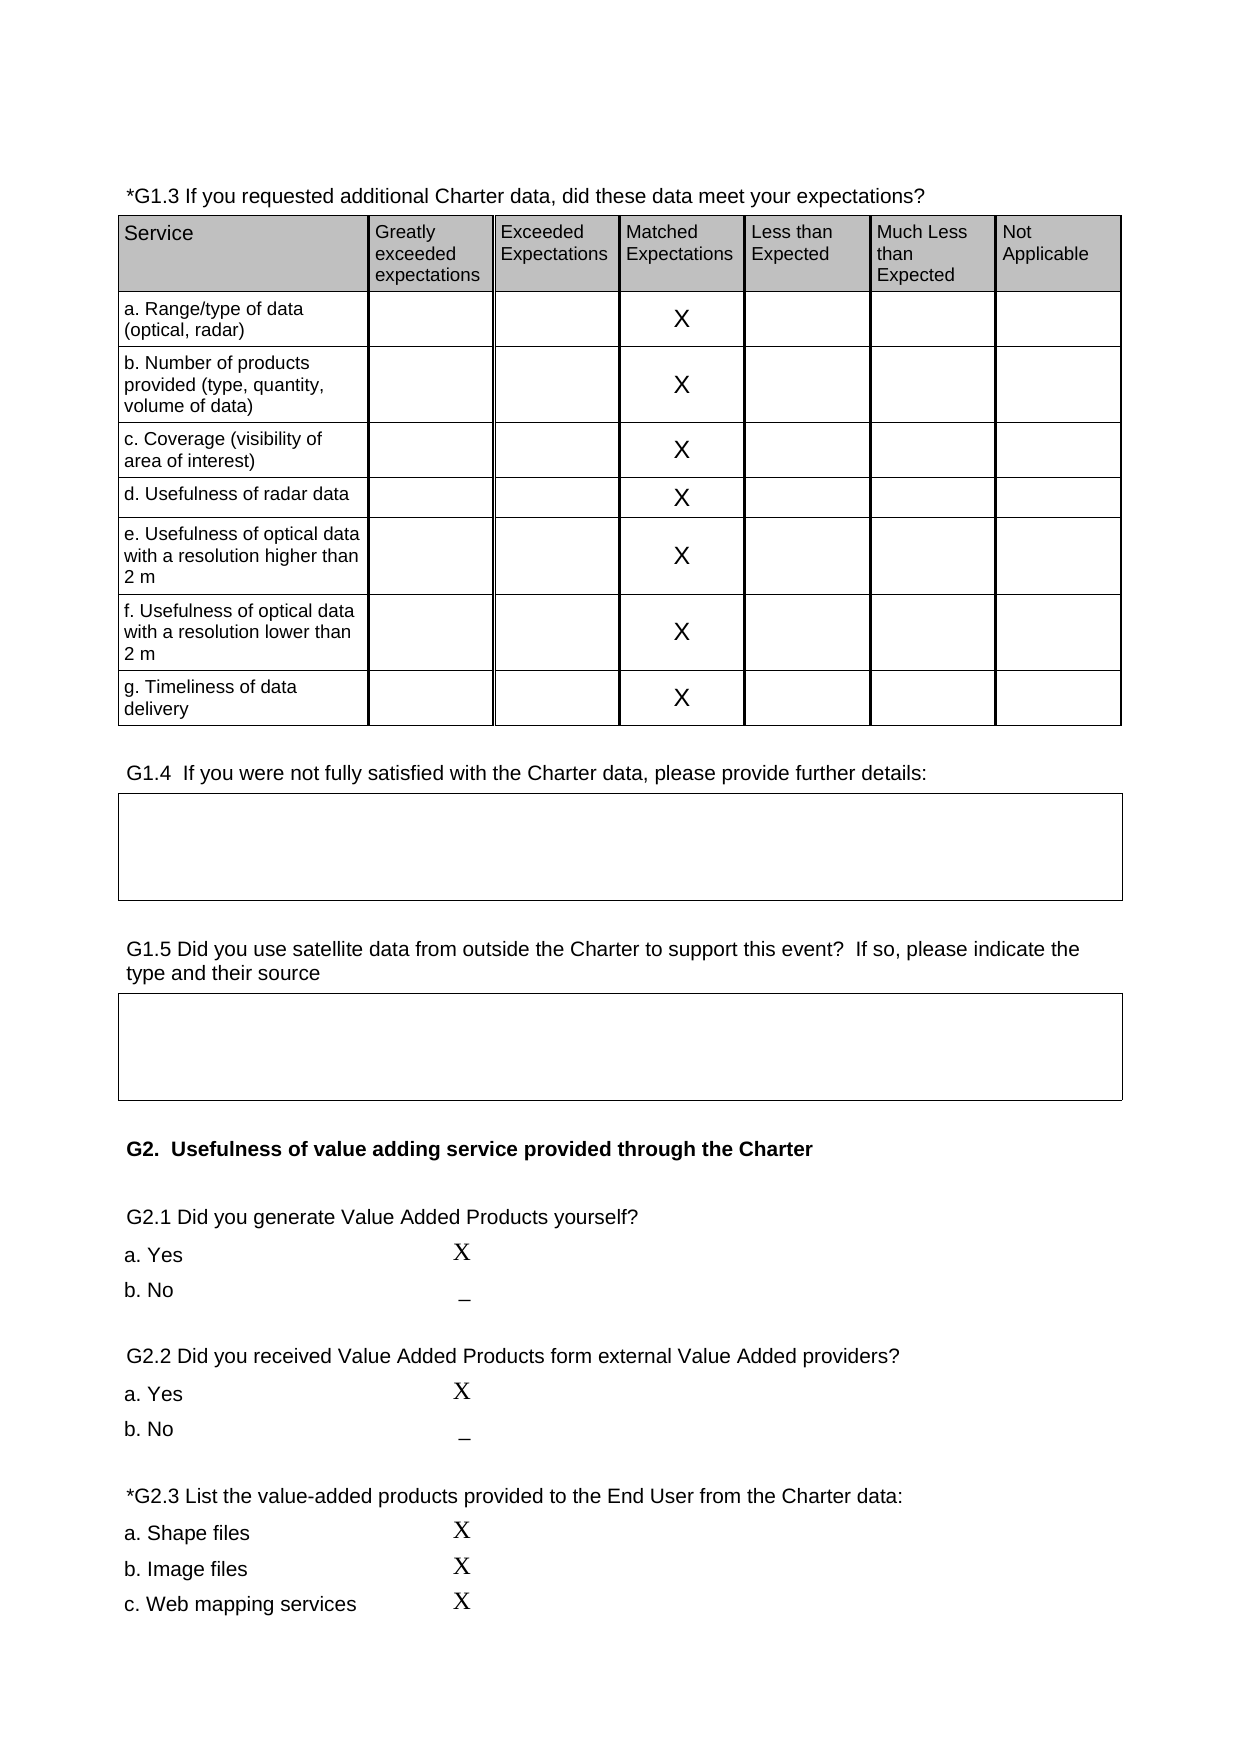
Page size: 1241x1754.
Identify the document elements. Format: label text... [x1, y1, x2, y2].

table_cell d. Usefulness of radar data [119, 478, 367, 517]
table_header Greatly exceeded expectations [370, 216, 492, 291]
table_cell b. Image files [118, 1551, 453, 1586]
table_cell [496, 518, 618, 594]
table_cell X [621, 478, 743, 517]
table_cell X [621, 595, 743, 670]
table_cell a. Range/type of data (optical, radar) [119, 292, 367, 346]
table_cell [997, 292, 1120, 346]
table_cell [872, 478, 994, 517]
table_header Less than Expected [746, 216, 869, 291]
table_cell [370, 347, 492, 422]
table_header *G2.3 List the value-added products provided to the End User from the Charter data: [120, 1478, 1120, 1513]
table_header Much Less than Expected [872, 216, 994, 291]
table_header X [453, 1515, 1122, 1551]
table_cell [872, 423, 994, 477]
table_cell [997, 347, 1120, 422]
table_cell [997, 518, 1120, 594]
table_cell [872, 518, 994, 594]
table_header Matched Expectations [621, 216, 743, 291]
table_header G2.1 Did you generate Value Added Products yourself? [120, 1200, 1120, 1235]
table_cell b. No [118, 1412, 453, 1447]
table_cell X [621, 423, 743, 477]
table_cell [496, 671, 618, 725]
table_cell X [621, 347, 743, 422]
table_cell [746, 595, 869, 670]
table_cell b. Number of products provided (type, quantity, volume of data) [119, 347, 367, 422]
table_cell g. Timeliness of data delivery [119, 671, 367, 725]
table_cell X [453, 1551, 1122, 1586]
table_cell [370, 478, 492, 517]
table_cell [872, 347, 994, 422]
table_header X [453, 1237, 1122, 1272]
table_cell _ [453, 1273, 1122, 1308]
table_header a. Yes [118, 1376, 453, 1412]
table_cell [746, 671, 869, 725]
table_header X [453, 1376, 1122, 1412]
table_header Service [119, 216, 367, 291]
table_cell f. Usefulness of optical data with a resolution lower than 2 m [119, 595, 367, 670]
table_cell [746, 347, 869, 422]
table_cell [496, 478, 618, 517]
table_header [119, 794, 1122, 900]
table_cell [496, 347, 618, 422]
table_header [119, 994, 1122, 1100]
table_cell [370, 292, 492, 346]
table_cell [496, 595, 618, 670]
table_cell [872, 671, 994, 725]
table_cell [370, 595, 492, 670]
table_cell [997, 671, 1120, 725]
table_header G2. Usefulness of value adding service provided through the Charter [120, 1131, 1120, 1167]
table_cell c. Web mapping services [118, 1586, 453, 1622]
table_cell [370, 423, 492, 477]
table_cell [496, 292, 618, 346]
table_cell e. Usefulness of optical data with a resolution higher than 2 m [119, 518, 367, 594]
table_cell [746, 423, 869, 477]
table_cell [997, 478, 1120, 517]
table_cell X [453, 1586, 1122, 1622]
table_cell [746, 518, 869, 594]
table_cell [872, 595, 994, 670]
table_cell X [621, 518, 743, 594]
table_header a. Yes [118, 1237, 453, 1272]
table_cell _ [453, 1412, 1122, 1447]
table_cell c. Coverage (visibility of area of interest) [119, 423, 367, 477]
table_header a. Shape files [118, 1515, 453, 1551]
table_cell X [621, 292, 743, 346]
table_cell [370, 671, 492, 725]
table_cell [496, 423, 618, 477]
table_cell [997, 595, 1120, 670]
table_cell b. No [118, 1273, 453, 1308]
table_cell X [621, 671, 743, 725]
table_cell [746, 292, 869, 346]
table_header G1.5 Did you use satellite data from outside the Charter to support this event? If so, please indicate the type and their source [120, 931, 1120, 991]
table_header G2.2 Did you received Value Added Products form external Value Added providers? [120, 1339, 1120, 1374]
table_header Not Applicable [997, 216, 1120, 291]
table_cell [997, 423, 1120, 477]
table_header Exceeded Expectations [496, 216, 618, 291]
table_header *G1.3 If you requested additional Charter data, did these data meet your expectations? [120, 178, 1120, 213]
table_header G1.4 If you were not fully satisfied with the Charter data, please provide further details: [120, 756, 1120, 791]
table_cell [872, 292, 994, 346]
table_cell [370, 518, 492, 594]
table_cell [746, 478, 869, 517]
